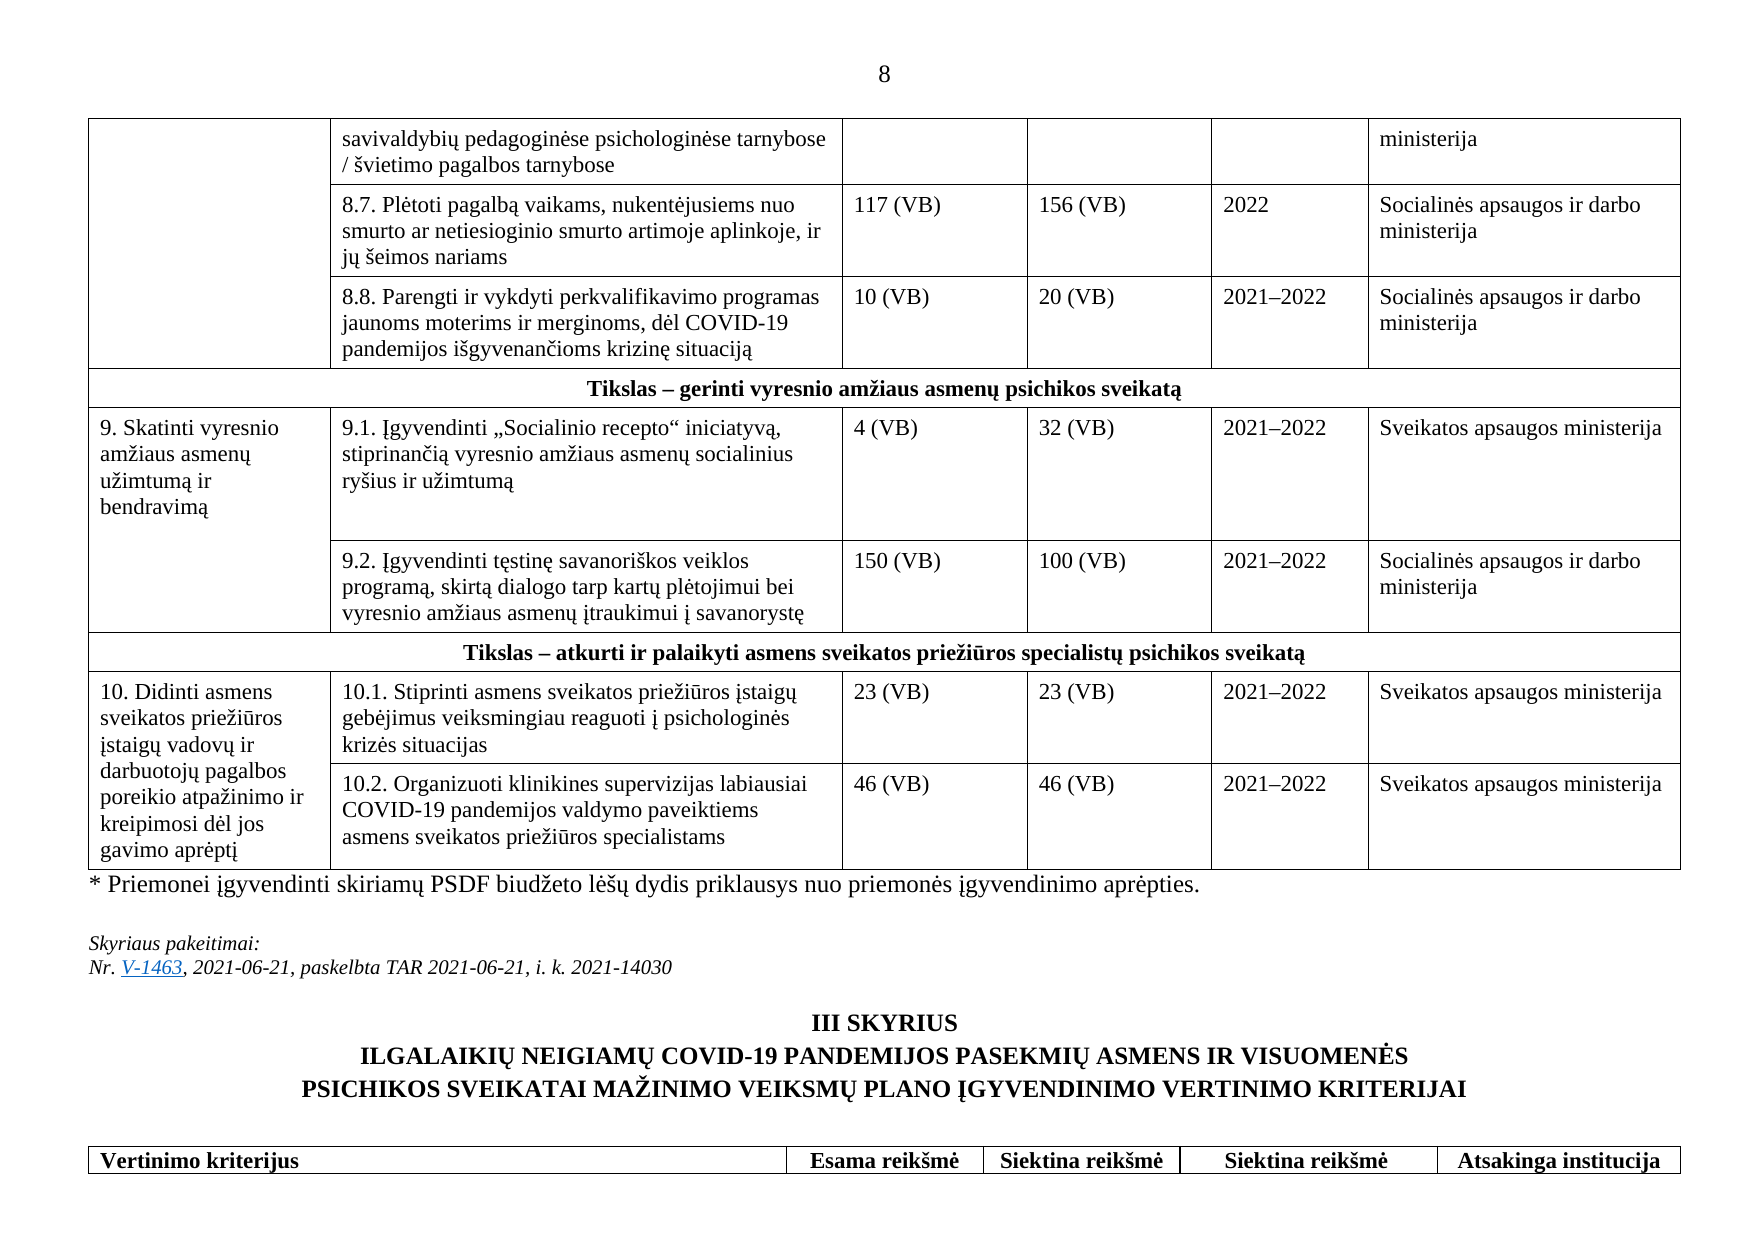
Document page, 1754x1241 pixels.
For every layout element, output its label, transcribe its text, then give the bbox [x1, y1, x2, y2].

table_cell Sveikatos apsaugos ministerija [1369, 764, 1680, 868]
text Nr. V-1463, 2021-06-21, paskelbta TAR 2021-06-21, i. k. 2021-14030 [89, 955, 1680, 979]
table_cell 10.1. Stiprinti asmens sveikatos priežiūros įstaigų gebėjimus veiksmingiau reaguoti į psichologinės krizės situacijas [331, 672, 842, 763]
table_cell [843, 119, 1027, 184]
table_header Vertinimo kriterijus [89, 1147, 786, 1173]
table_cell Sveikatos apsaugos ministerija [1369, 408, 1680, 540]
table_cell 156 (VB) [1028, 185, 1211, 276]
table_cell 9.1. Įgyvendinti „Socialinio recepto“ iniciatyvą, stiprinančią vyresnio amžiaus asmenų socialinius ryšius ir užimtumą [331, 408, 842, 540]
table_cell 2021–2022 [1212, 764, 1368, 868]
table_cell Tikslas – gerinti vyresnio amžiaus asmenų psichikos sveikatą [89, 369, 1680, 407]
table_header Siektina reikšmė [984, 1147, 1179, 1173]
table_cell [1212, 119, 1368, 184]
table_cell 10. Didinti asmens sveikatos priežiūros įstaigų vadovų ir darbuotojų pagalbos poreikio atpažinimo ir kreipimosi dėl jos gavimo aprėptį [89, 672, 330, 868]
text ILGALAIKIŲ NEIGIAMŲ COVID-19 PANDEMIJOS PASEKMIŲ ASMENS IR VISUOMENĖS PSICHIKOS SVEIKATAI MAŽINIMO VEIKSMŲ PLANO ĮGYVENDINIMO VERTINIMO KRITERIJAI [89, 1041, 1680, 1103]
table_cell [1028, 119, 1211, 184]
table_cell Sveikatos apsaugos ministerija [1369, 672, 1680, 763]
text III SKYRIUS [89, 1008, 1680, 1037]
table_cell 2022 [1212, 185, 1368, 276]
table_header Siektina reikšmė [1181, 1147, 1437, 1173]
text * Priemonei įgyvendinti skiriamų PSDF biudžeto lėšų dydis priklausys nuo priemonės įgyvendinimo aprėpties. [89, 870, 1680, 898]
table_cell [89, 119, 330, 368]
table_cell 9. Skatinti vyresnio amžiaus asmenų užimtumą ir bendravimą [89, 408, 330, 632]
table_cell 10.2. Organizuoti klinikines supervizijas labiausiai COVID-19 pandemijos valdymo paveiktiems asmens sveikatos priežiūros specialistams [331, 764, 842, 868]
table_cell Tikslas – atkurti ir palaikyti asmens sveikatos priežiūros specialistų psichikos sveikatą [89, 633, 1680, 671]
table_cell 32 (VB) [1028, 408, 1211, 540]
table_cell ministerija [1369, 119, 1680, 184]
table_cell 2021–2022 [1212, 672, 1368, 763]
table_cell 4 (VB) [843, 408, 1027, 540]
table_header Esama reikšmė [787, 1147, 983, 1173]
table_cell 23 (VB) [843, 672, 1027, 763]
table_cell 23 (VB) [1028, 672, 1211, 763]
table_cell 2021–2022 [1212, 541, 1368, 632]
table_cell 2021–2022 [1212, 277, 1368, 368]
table_cell 2021–2022 [1212, 408, 1368, 540]
table_cell savivaldybių pedagoginėse psichologinėse tarnybose / švietimo pagalbos tarnybose [331, 119, 842, 184]
table_cell 20 (VB) [1028, 277, 1211, 368]
table_cell 10 (VB) [843, 277, 1027, 368]
table_cell 46 (VB) [843, 764, 1027, 868]
table_cell Socialinės apsaugos ir darbo ministerija [1369, 185, 1680, 276]
text Skyriaus pakeitimai: [89, 931, 1680, 955]
table_cell 150 (VB) [843, 541, 1027, 632]
table_cell 8.8. Parengti ir vykdyti perkvalifikavimo programas jaunoms moterims ir merginoms, dėl COVID-19 pandemijos išgyvenančioms krizinę situaciją [331, 277, 842, 368]
table_cell 117 (VB) [843, 185, 1027, 276]
table_cell 46 (VB) [1028, 764, 1211, 868]
table_cell 9.2. Įgyvendinti tęstinę savanoriškos veiklos programą, skirtą dialogo tarp kartų plėtojimui bei vyresnio amžiaus asmenų įtraukimui į savanorystę [331, 541, 842, 632]
table_header Atsakinga institucija [1438, 1147, 1680, 1173]
table_cell Socialinės apsaugos ir darbo ministerija [1369, 541, 1680, 632]
table_cell Socialinės apsaugos ir darbo ministerija [1369, 277, 1680, 368]
table_cell 100 (VB) [1028, 541, 1211, 632]
table_cell 8.7. Plėtoti pagalbą vaikams, nukentėjusiems nuo smurto ar netiesioginio smurto artimoje aplinkoje, ir jų šeimos nariams [331, 185, 842, 276]
